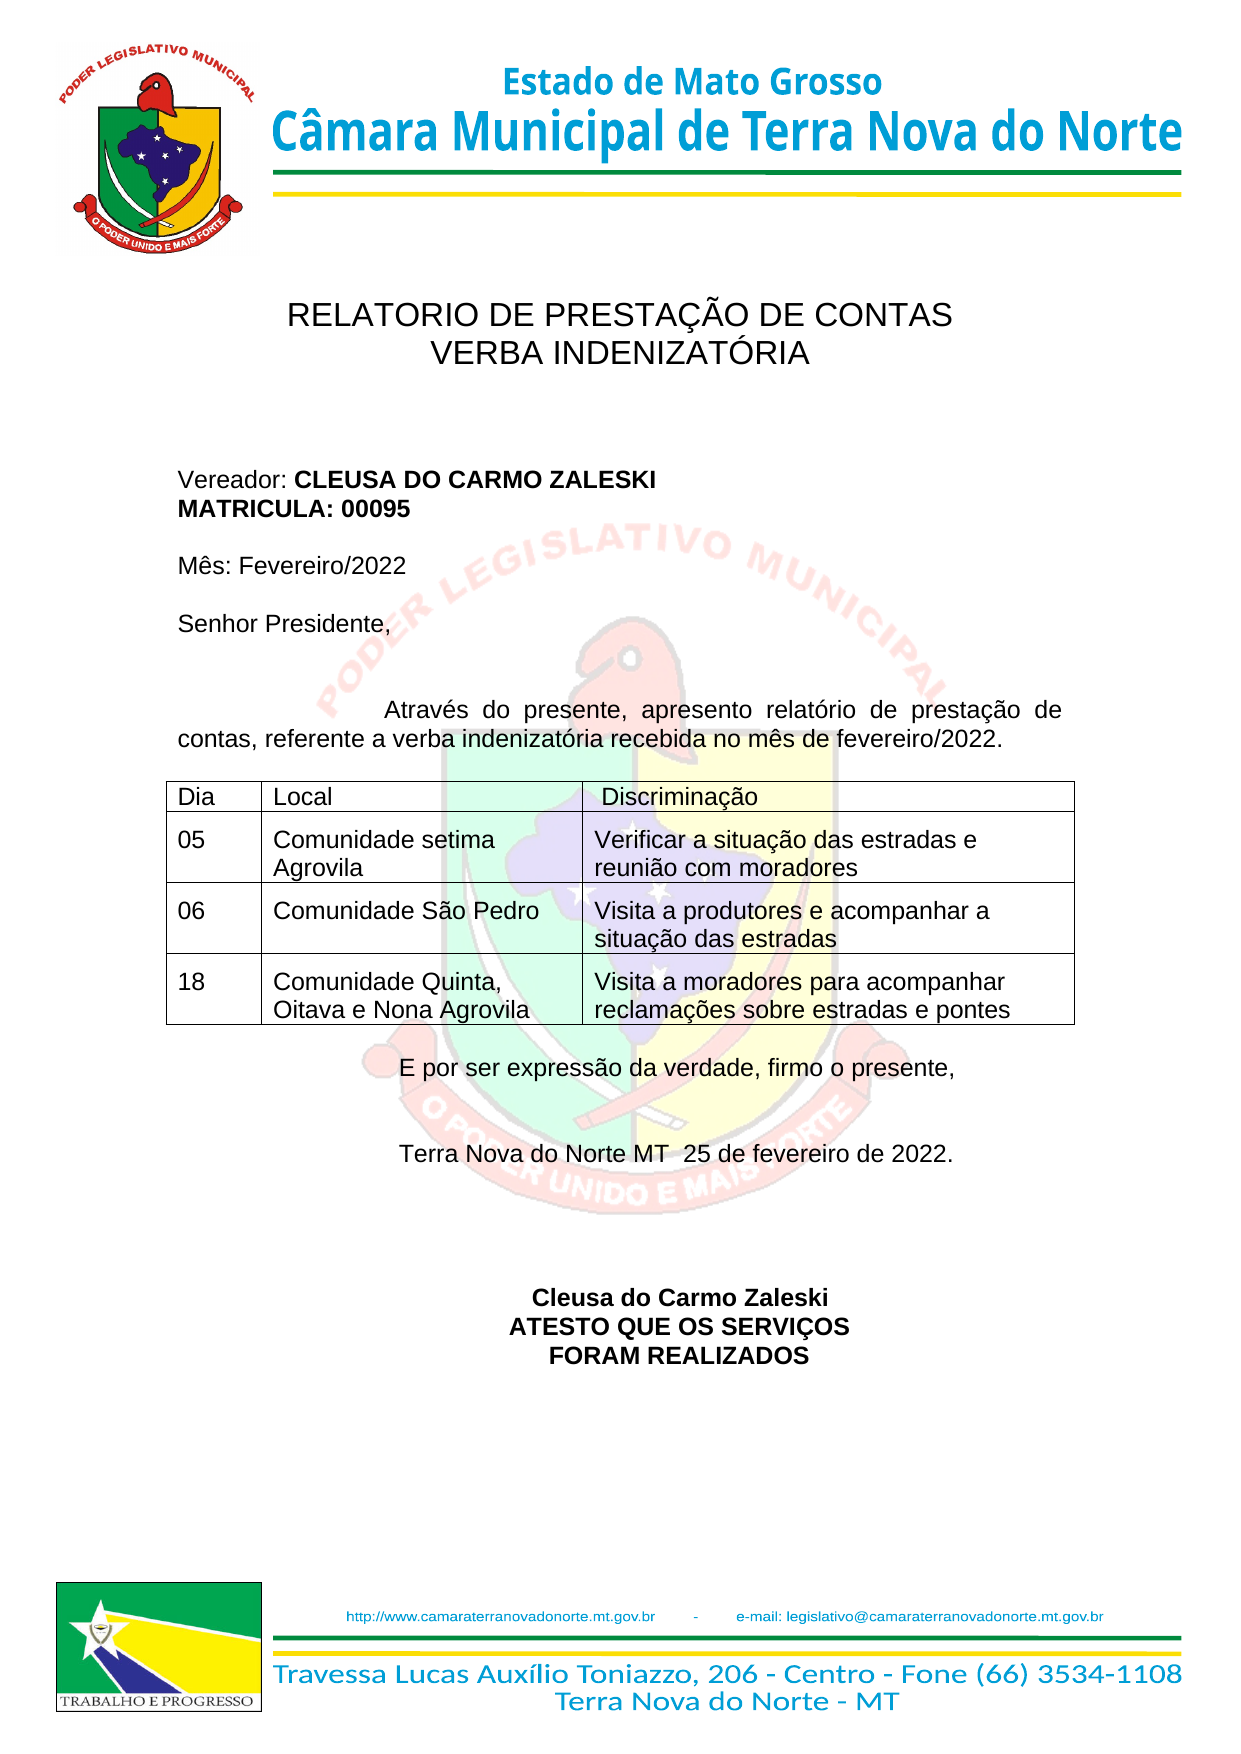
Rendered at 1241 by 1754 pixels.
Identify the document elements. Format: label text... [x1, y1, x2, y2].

text RELATORIO DE PRESTAÇÃO DE CONTAS [177, 294, 1063, 333]
text Senhor Presidente, [177, 609, 303, 637]
table_cell 05 [167, 812, 261, 882]
picture [860, 1611, 868, 1623]
table_cell 18 [167, 954, 261, 1024]
text Mês: Fevereiro/2022 [177, 551, 303, 580]
table_cell Comunidade Quinta, Oitava e Nona Agrovila [262, 954, 303, 1024]
table_header Dia [167, 782, 261, 811]
table_cell Visita a produtores e acompanhar a situação das estradas [966, 883, 1074, 953]
text Através do presente, apresento relatório de prestação de contas, referente a verba indenizatória recebida no mês de fevereiro/2022. [966, 695, 1063, 752]
table_header Local [262, 782, 303, 811]
picture [57, 1583, 261, 1711]
text E por ser expressão da verdade, firmo o presente, [966, 1053, 1063, 1082]
text Senhor Presidente, [966, 609, 1063, 637]
table_cell Comunidade São Pedro [262, 883, 303, 953]
table_header Discriminação [966, 782, 1074, 811]
text VERBA INDENIZATÓRIA [177, 333, 1063, 371]
text Vereador: CLEUSA DO CARMO ZALESKI [177, 465, 1063, 494]
text Terra Nova do Norte MT 25 de fevereiro de 2022. [966, 1139, 1063, 1168]
table_cell Visita a moradores para acompanhar reclamações sobre estradas e pontes [966, 954, 1074, 1024]
text E por ser expressão da verdade, firmo o presente, [177, 1053, 303, 1082]
text FORAM REALIZADOS [177, 1341, 1063, 1369]
table_cell Comunidade setima Agrovila [262, 812, 303, 882]
text Terra Nova do Norte MT 25 de fevereiro de 2022. [177, 1139, 303, 1168]
table_cell 06 [167, 883, 261, 953]
text Através do presente, apresento relatório de prestação de contas, referente a verba indenizatória recebida no mês de fevereiro/2022. [177, 695, 303, 752]
text ATESTO QUE OS SERVIÇOS [236, 1312, 1122, 1341]
table_cell Verificar a situação das estradas e reunião com moradores [966, 812, 1074, 882]
text Cleusa do Carmo Zaleski [177, 1283, 1063, 1312]
text Mês: Fevereiro/2022 [966, 551, 1063, 580]
text MATRICULA: 00095 [177, 494, 1063, 522]
picture [55, 42, 260, 256]
